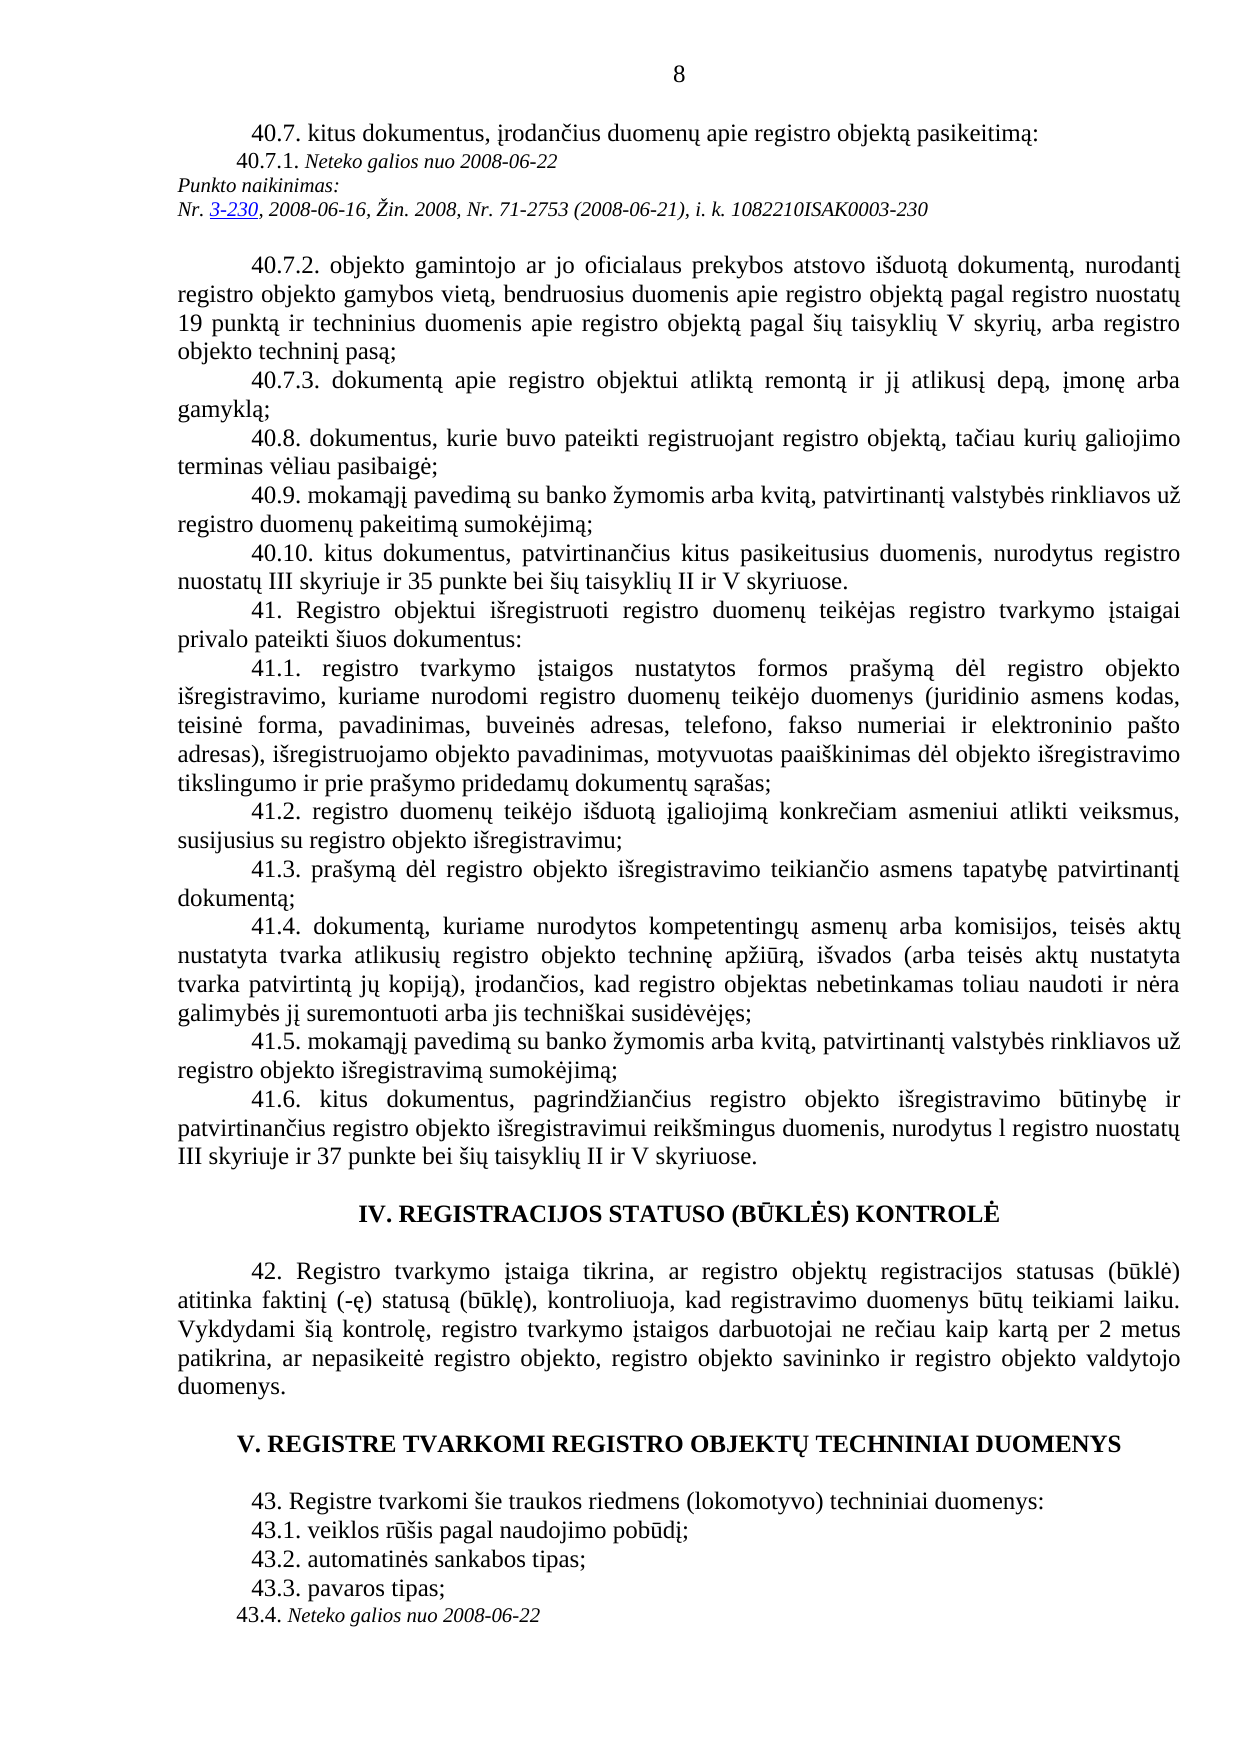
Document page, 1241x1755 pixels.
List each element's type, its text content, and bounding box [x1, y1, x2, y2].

text 40.7.2. objekto gamintojo ar jo oficialaus prekybos atstovo išduotą dokumentą, nurodantį registro objekto gamybos vietą, bendruosius duomenis apie registro objektą pagal registro nuostatų 19 punktą ir techninius duomenis apie registro objektą pagal šių taisyklių V skyrių, arba registro objekto techninį pasą; [177, 250, 1181, 365]
text 43.1. veiklos rūšis pagal naudojimo pobūdį; [177, 1515, 1181, 1544]
text 41.6. kitus dokumentus, pagrindžiančius registro objekto išregistravimo būtinybę ir patvirtinančius registro objekto išregistravimui reikšmingus duomenis, nurodytus l registro nuostatų III skyriuje ir 37 punkte bei šių taisyklių II ir V skyriuose. [177, 1084, 1181, 1170]
text 41.3. prašymą dėl registro objekto išregistravimo teikiančio asmens tapatybę patvirtinantį dokumentą; [177, 854, 1181, 911]
text 41.2. registro duomenų teikėjo išduotą įgaliojimą konkrečiam asmeniui atlikti veiksmus, susijusius su registro objekto išregistravimu; [177, 796, 1181, 854]
text V. registre tvarkomi registro objektų TECHNINIAI DUOMENYS [177, 1429, 1181, 1458]
text 40.9. mokamąjį pavedimą su banko žymomis arba kvitą, patvirtinantį valstybės rinkliavos už registro duomenų pakeitimą sumokėjimą; [177, 480, 1181, 538]
text 40.7.3. dokumentą apie registro objektui atliktą remontą ir jį atlikusį depą, įmonę arba gamyklą; [177, 365, 1181, 423]
text Nr. 3-230, 2008-06-16, Žin. 2008, Nr. 71-2753 (2008-06-21), i. k. 1082210ISAK0003-230 [177, 197, 1181, 221]
text 43.4. Neteko galios nuo 2008-06-22 [177, 1601, 1181, 1628]
text 40.7.1. Neteko galios nuo 2008-06-22 [177, 147, 1181, 173]
text 43. Registre tvarkomi šie traukos riedmens (lokomotyvo) techniniai duomenys: [177, 1486, 1181, 1515]
text 40.8. dokumentus, kurie buvo pateikti registruojant registro objektą, tačiau kurių galiojimo terminas vėliau pasibaigė; [177, 423, 1181, 480]
text 40.7. kitus dokumentus, įrodančius duomenų apie registro objektą pasikeitimą: [177, 118, 1181, 147]
text 41. Registro objektui išregistruoti registro duomenų teikėjas registro tvarkymo įstaigai privalo pateikti šiuos dokumentus: [177, 595, 1181, 653]
text IV. REGISTRACIJOS statuso (būklės) KONTROLĖ [177, 1199, 1181, 1228]
text 43.3. pavaros tipas; [177, 1573, 1181, 1601]
text 41.1. registro tvarkymo įstaigos nustatytos formos prašymą dėl registro objekto išregistravimo, kuriame nurodomi registro duomenų teikėjo duomenys (juridinio asmens kodas, teisinė forma, pavadinimas, buveinės adresas, telefono, fakso numeriai ir elektroninio pašto adresas), išregistruojamo objekto pavadinimas, motyvuotas paaiškinimas dėl objekto išregistravimo tikslingumo ir prie prašymo pridedamų dokumentų sąrašas; [177, 653, 1181, 796]
text 42. Registro tvarkymo įstaiga tikrina, ar registro objektų registracijos statusas (būklė) atitinka faktinį (-ę) statusą (būklę), kontroliuoja, kad registravimo duomenys būtų teikiami laiku. Vykdydami šią kontrolę, registro tvarkymo įstaigos darbuotojai ne rečiau kaip kartą per 2 metus patikrina, ar nepasikeitė registro objekto, registro objekto savininko ir registro objekto valdytojo duomenys. [177, 1256, 1181, 1400]
text Punkto naikinimas: [177, 173, 1181, 197]
text 43.2. automatinės sankabos tipas; [177, 1544, 1181, 1573]
text 41.4. dokumentą, kuriame nurodytos kompetentingų asmenų arba komisijos, teisės aktų nustatyta tvarka atlikusių registro objekto techninę apžiūrą, išvados (arba teisės aktų nustatyta tvarka patvirtintą jų kopiją), įrodančios, kad registro objektas nebetinkamas toliau naudoti ir nėra galimybės jį suremontuoti arba jis techniškai susidėvėjęs; [177, 911, 1181, 1026]
text 40.10. kitus dokumentus, patvirtinančius kitus pasikeitusius duomenis, nurodytus registro nuostatų III skyriuje ir 35 punkte bei šių taisyklių II ir V skyriuose. [177, 538, 1181, 595]
text 41.5. mokamąjį pavedimą su banko žymomis arba kvitą, patvirtinantį valstybės rinkliavos už registro objekto išregistravimą sumokėjimą; [177, 1026, 1181, 1084]
